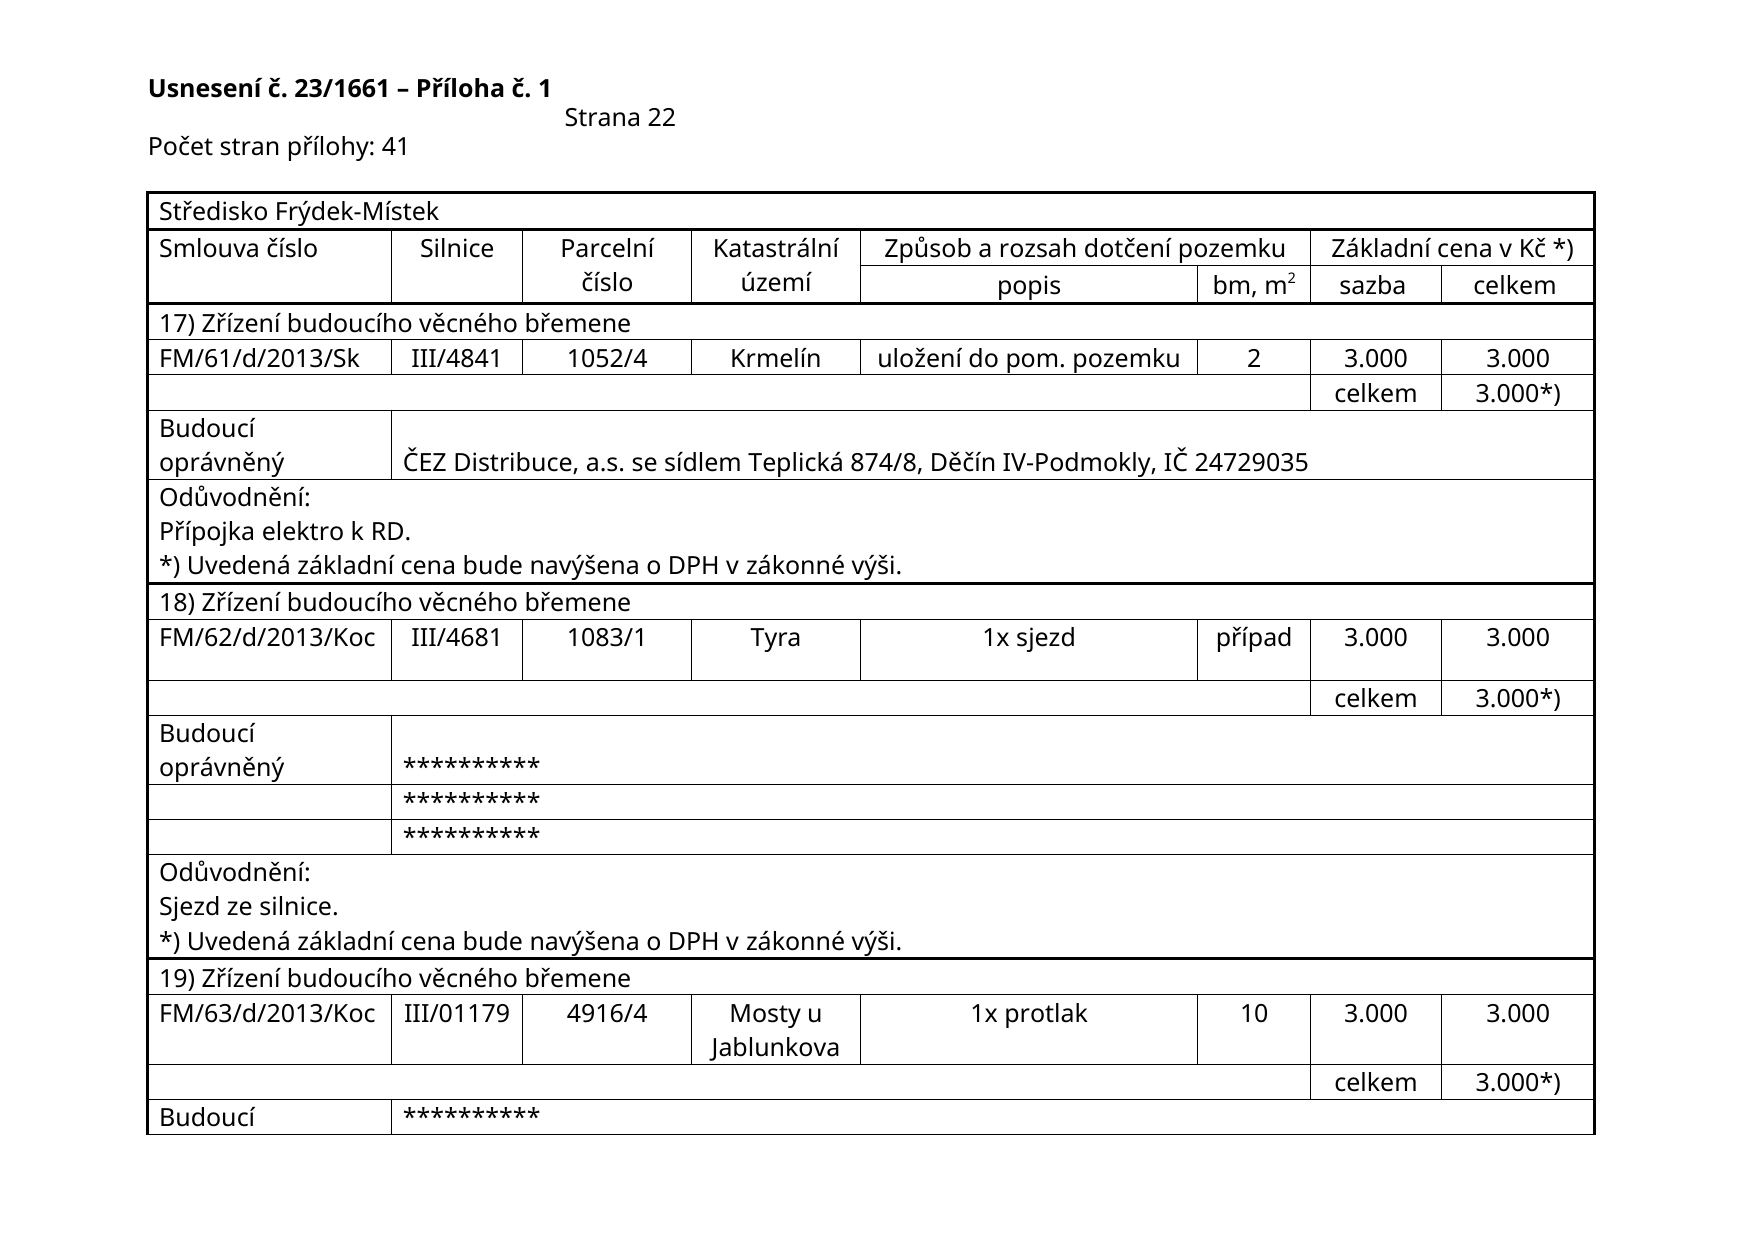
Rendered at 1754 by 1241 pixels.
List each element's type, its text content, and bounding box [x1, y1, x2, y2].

table_cell 3.000 [1311, 340, 1441, 374]
table_cell Způsob a rozsah dotčení pozemku [861, 231, 1310, 265]
table_cell Budoucí [149, 1100, 391, 1134]
table_cell 3.000*) [1442, 375, 1593, 409]
table_cell [149, 785, 391, 819]
table_cell ********** [392, 820, 1593, 854]
table_cell III/4681 [392, 620, 522, 679]
table_cell III/01179 [392, 995, 522, 1063]
table_cell [149, 820, 391, 854]
table_cell Smlouva číslo [149, 231, 391, 302]
table_cell Silnice [392, 231, 522, 302]
table_cell FM/61/d/2013/Sk [149, 340, 391, 374]
table_cell 3.000*) [1442, 1065, 1593, 1099]
table_cell ČEZ Distribuce, a.s. se sídlem Teplická 874/8, Děčín IV-Podmokly, IČ 24729035 [392, 411, 1593, 479]
table_cell Krmelín [692, 340, 860, 374]
table_cell 19) Zřízení budoucího věcného břemene [149, 960, 1593, 994]
table_cell uložení do pom. pozemku [861, 340, 1197, 374]
table_cell [149, 1065, 1310, 1099]
table_cell případ [1198, 620, 1310, 679]
table_cell 3.000*) [1442, 681, 1593, 714]
table_cell Základní cena v Kč *) [1311, 231, 1593, 265]
table_cell 10 [1198, 995, 1310, 1063]
table_cell III/4841 [392, 340, 522, 374]
table_cell celkem [1442, 266, 1593, 302]
table_cell FM/63/d/2013/Koc [149, 995, 391, 1063]
table_cell Budoucí oprávněný [149, 411, 391, 479]
table_cell 3.000 [1311, 620, 1441, 679]
table_cell sazba [1311, 266, 1441, 302]
table_cell Parcelní číslo [523, 231, 691, 302]
table_cell ********** [392, 716, 1593, 784]
table_cell 1083/1 [523, 620, 691, 679]
table_cell 1052/4 [523, 340, 691, 374]
table_cell Budoucí oprávněný [149, 716, 391, 784]
table_cell bm, m2 [1198, 266, 1310, 302]
table_cell 4916/4 [523, 995, 691, 1063]
table_cell Mosty u Jablunkova [692, 995, 860, 1063]
table_cell 3.000 [1442, 995, 1593, 1063]
table_cell FM/62/d/2013/Koc [149, 620, 391, 679]
table_cell 3.000 [1442, 620, 1593, 679]
table_cell [149, 375, 1310, 409]
table_cell celkem [1311, 1065, 1441, 1099]
table_cell 1x protlak [861, 995, 1197, 1063]
table_cell 2 [1198, 340, 1310, 374]
table_cell 17) Zřízení budoucího věcného břemene [149, 305, 1593, 339]
table_cell ********** [392, 785, 1593, 819]
table_cell ********** [392, 1100, 1593, 1134]
table_cell 18) Zřízení budoucího věcného břemene [149, 585, 1593, 619]
table_cell 3.000 [1442, 340, 1593, 374]
table_cell [149, 681, 1310, 714]
table_cell Odůvodnění: Přípojka elektro k RD. *) Uvedená základní cena bude navýšena o DPH v zákonné výši. [149, 480, 1593, 582]
table_cell Tyra [692, 620, 860, 679]
table_cell Katastrální území [692, 231, 860, 302]
table_cell 1x sjezd [861, 620, 1197, 679]
table_cell Odůvodnění: Sjezd ze silnice. *) Uvedená základní cena bude navýšena o DPH v zákonné výši. [149, 855, 1593, 957]
table_cell 3.000 [1311, 995, 1441, 1063]
table_cell celkem [1311, 681, 1441, 714]
table_cell celkem [1311, 375, 1441, 409]
table_header Středisko Frýdek-Místek [149, 194, 1593, 228]
table_cell popis [861, 266, 1197, 302]
